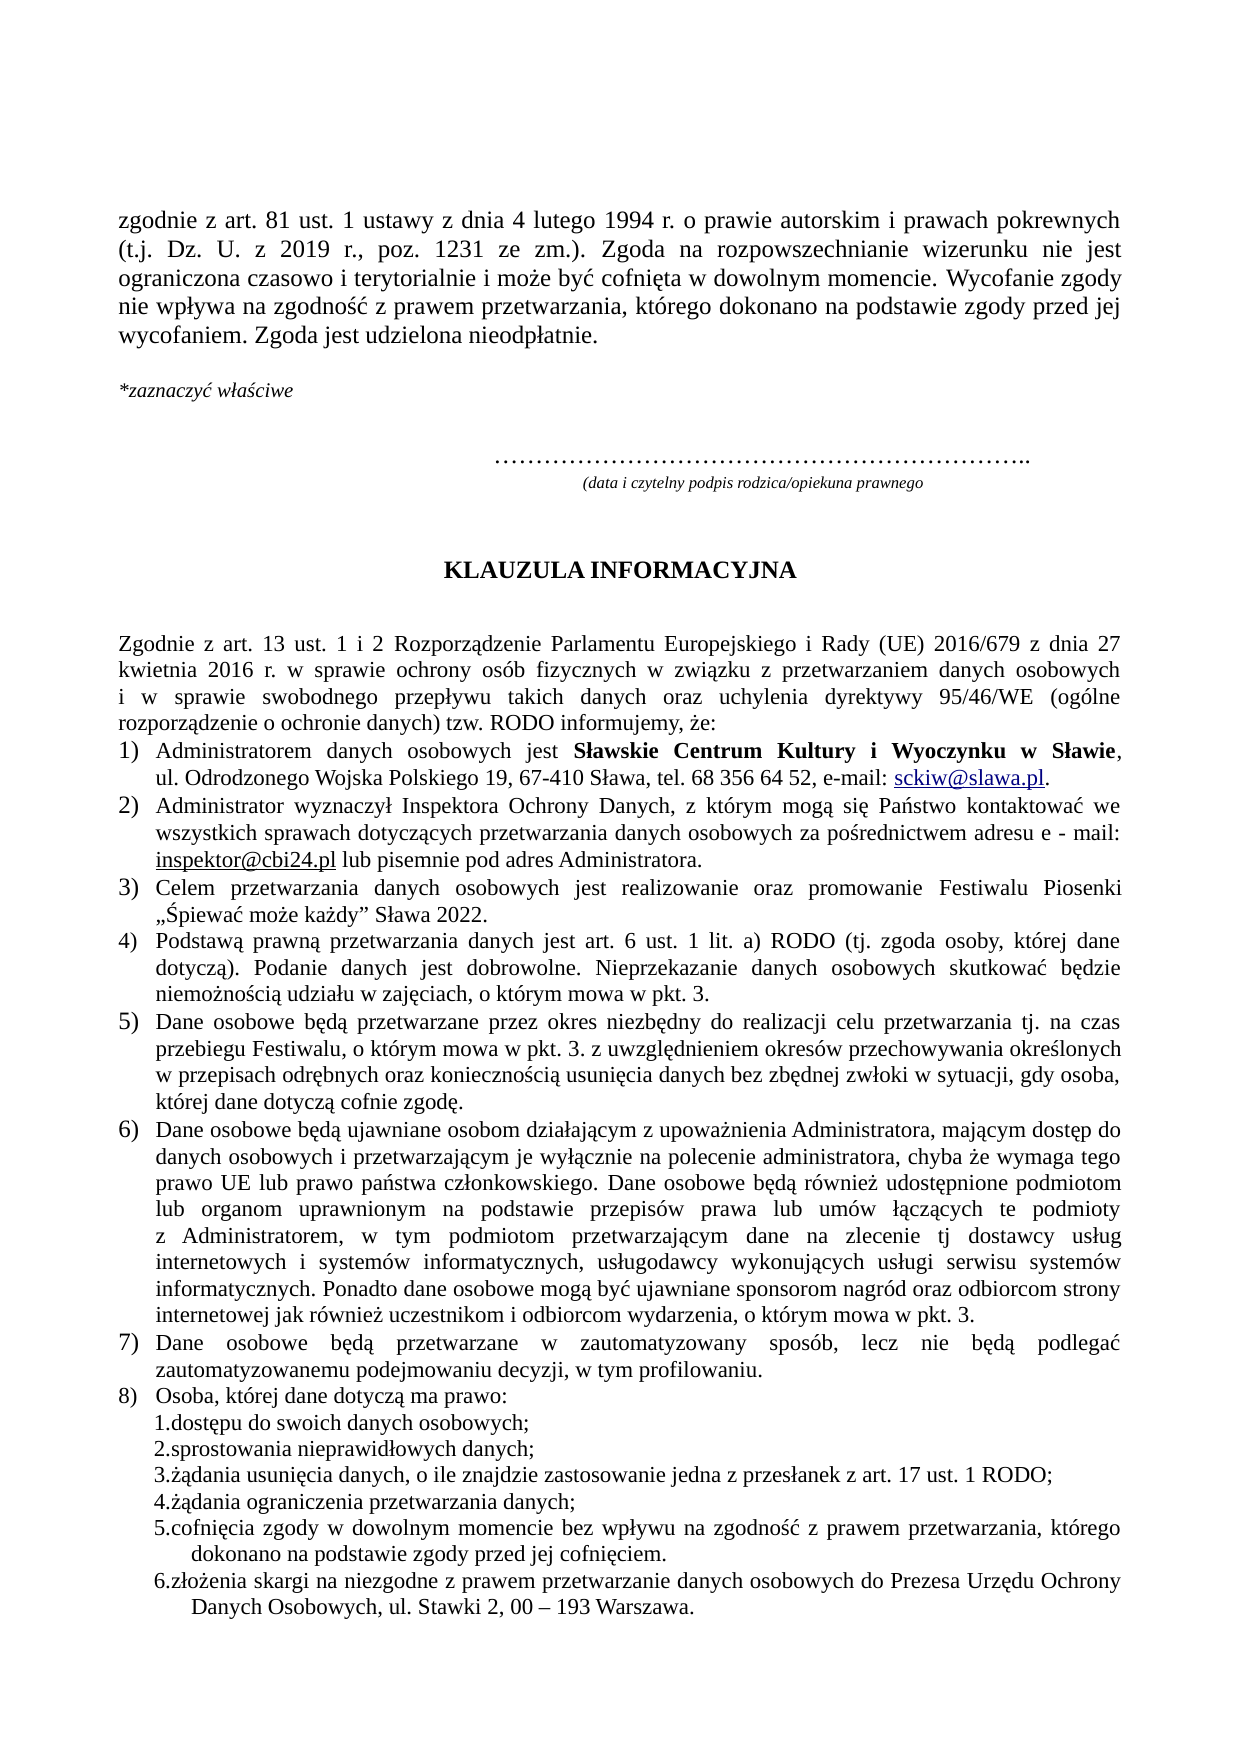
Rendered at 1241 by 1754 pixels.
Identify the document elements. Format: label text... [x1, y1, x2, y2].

text ……………………………………………………….. (data i czytelny podpis rodzica/opiekuna prawnego [118, 444, 1122, 494]
text KLAUZULA INFORMACYJNA [118, 556, 1122, 585]
list Osoba, której dane dotyczą ma prawo: [118, 1382, 1122, 1409]
list Administrator wyznaczył Inspektora Ochrony Danych, z którym mogą się Państwo kontaktować we wszystkich sprawach dotyczących przetwarzania danych osobowych za pośrednictwem adresu e - mail: inspektor@cbi24.pl lub pisemnie pod adres Administratora. [118, 791, 1122, 872]
text zgodnie z art. 81 ust. 1 ustawy z dnia 4 lutego 1994 r. o prawie autorskim i prawach pokrewnych (t.j. Dz. U. z 2019 r., poz. 1231 ze zm.). Zgoda na rozpowszechnianie wizerunku nie jest ograniczona czasowo i terytorialnie i może być cofnięta w dowolnym momencie. Wycofanie zgody nie wpływa na zgodność z prawem przetwarzania, którego dokonano na podstawie zgody przed jej wycofaniem. Zgoda jest udzielona nieodpłatnie. [118, 205, 1122, 349]
list złożenia skargi na niezgodne z prawem przetwarzanie danych osobowych do Prezesa Urzędu Ochrony Danych Osobowych, ul. Stawki 2, 00 – 193 Warszawa. [153, 1567, 1122, 1619]
list Dane osobowe będą ujawniane osobom działającym z upoważnienia Administratora, mającym dostęp do danych osobowych i przetwarzającym je wyłącznie na polecenie administratora, chyba że wymaga tego prawo UE lub prawo państwa członkowskiego. Dane osobowe będą również udostępnione podmiotom lub organom uprawnionym na podstawie przepisów prawa lub umów łączących te podmioty z Administratorem, w tym podmiotom przetwarzającym dane na zlecenie tj dostawcy usług internetowych i systemów informatycznych, usługodawcy wykonujących usługi serwisu systemów informatycznych. Ponadto dane osobowe mogą być ujawniane sponsorom nagród oraz odbiorcom strony internetowej jak również uczestnikom i odbiorcom wydarzenia, o którym mowa w pkt. 3. [118, 1114, 1122, 1327]
list Dane osobowe będą przetwarzane przez okres niezbędny do realizacji celu przetwarzania tj. na czas przebiegu Festiwalu, o którym mowa w pkt. 3. z uwzględnieniem okresów przechowywania określonych w przepisach odrębnych oraz koniecznością usunięcia danych bez zbędnej zwłoki w sytuacji, gdy osoba, której dane dotyczą cofnie zgodę. [118, 1006, 1122, 1114]
list Podstawą prawną przetwarzania danych jest art. 6 ust. 1 lit. a) RODO (tj. zgoda osoby, której dane dotyczą). Podanie danych jest dobrowolne. Nieprzekazanie danych osobowych skutkować będzie niemożnością udziału w zajęciach, o którym mowa w pkt. 3. [118, 927, 1122, 1006]
text *zaznaczyć właściwe [118, 378, 1122, 402]
list sprostowania nieprawidłowych danych; [153, 1435, 1122, 1461]
list żądania ograniczenia przetwarzania danych; [153, 1488, 1122, 1514]
text Zgodnie z art. 13 ust. 1 i 2 Rozporządzenie Parlamentu Europejskiego i Rady (UE) 2016/679 z dnia 27 kwietnia 2016 r. w sprawie ochrony osób fizycznych w związku z przetwarzaniem danych osobowych i w sprawie swobodnego przepływu takich danych oraz uchylenia dyrektywy 95/46/WE (ogólne rozporządzenie o ochronie danych) tzw. RODO informujemy, że: [118, 630, 1122, 736]
list żądania usunięcia danych, o ile znajdzie zastosowanie jedna z przesłanek z art. 17 ust. 1 RODO; [153, 1461, 1122, 1488]
list cofnięcia zgody w dowolnym momencie bez wpływu na zgodność z prawem przetwarzania, którego dokonano na podstawie zgody przed jej cofnięciem. [153, 1514, 1122, 1567]
list dostępu do swoich danych osobowych; [153, 1409, 1122, 1435]
list Celem przetwarzania danych osobowych jest realizowanie oraz promowanie Festiwalu Piosenki „Śpiewać może każdy” Sława 2022. [118, 872, 1122, 927]
list Dane osobowe będą przetwarzane w zautomatyzowany sposób, lecz nie będą podlegać zautomatyzowanemu podejmowaniu decyzji, w tym profilowaniu. [118, 1327, 1122, 1382]
list Administratorem danych osobowych jest Sławskie Centrum Kultury i Wyoczynku w Sławie, ul. Odrodzonego Wojska Polskiego 19, 67-410 Sława, tel. 68 356 64 52, e-mail: sckiw@slawa.pl. [118, 736, 1122, 791]
